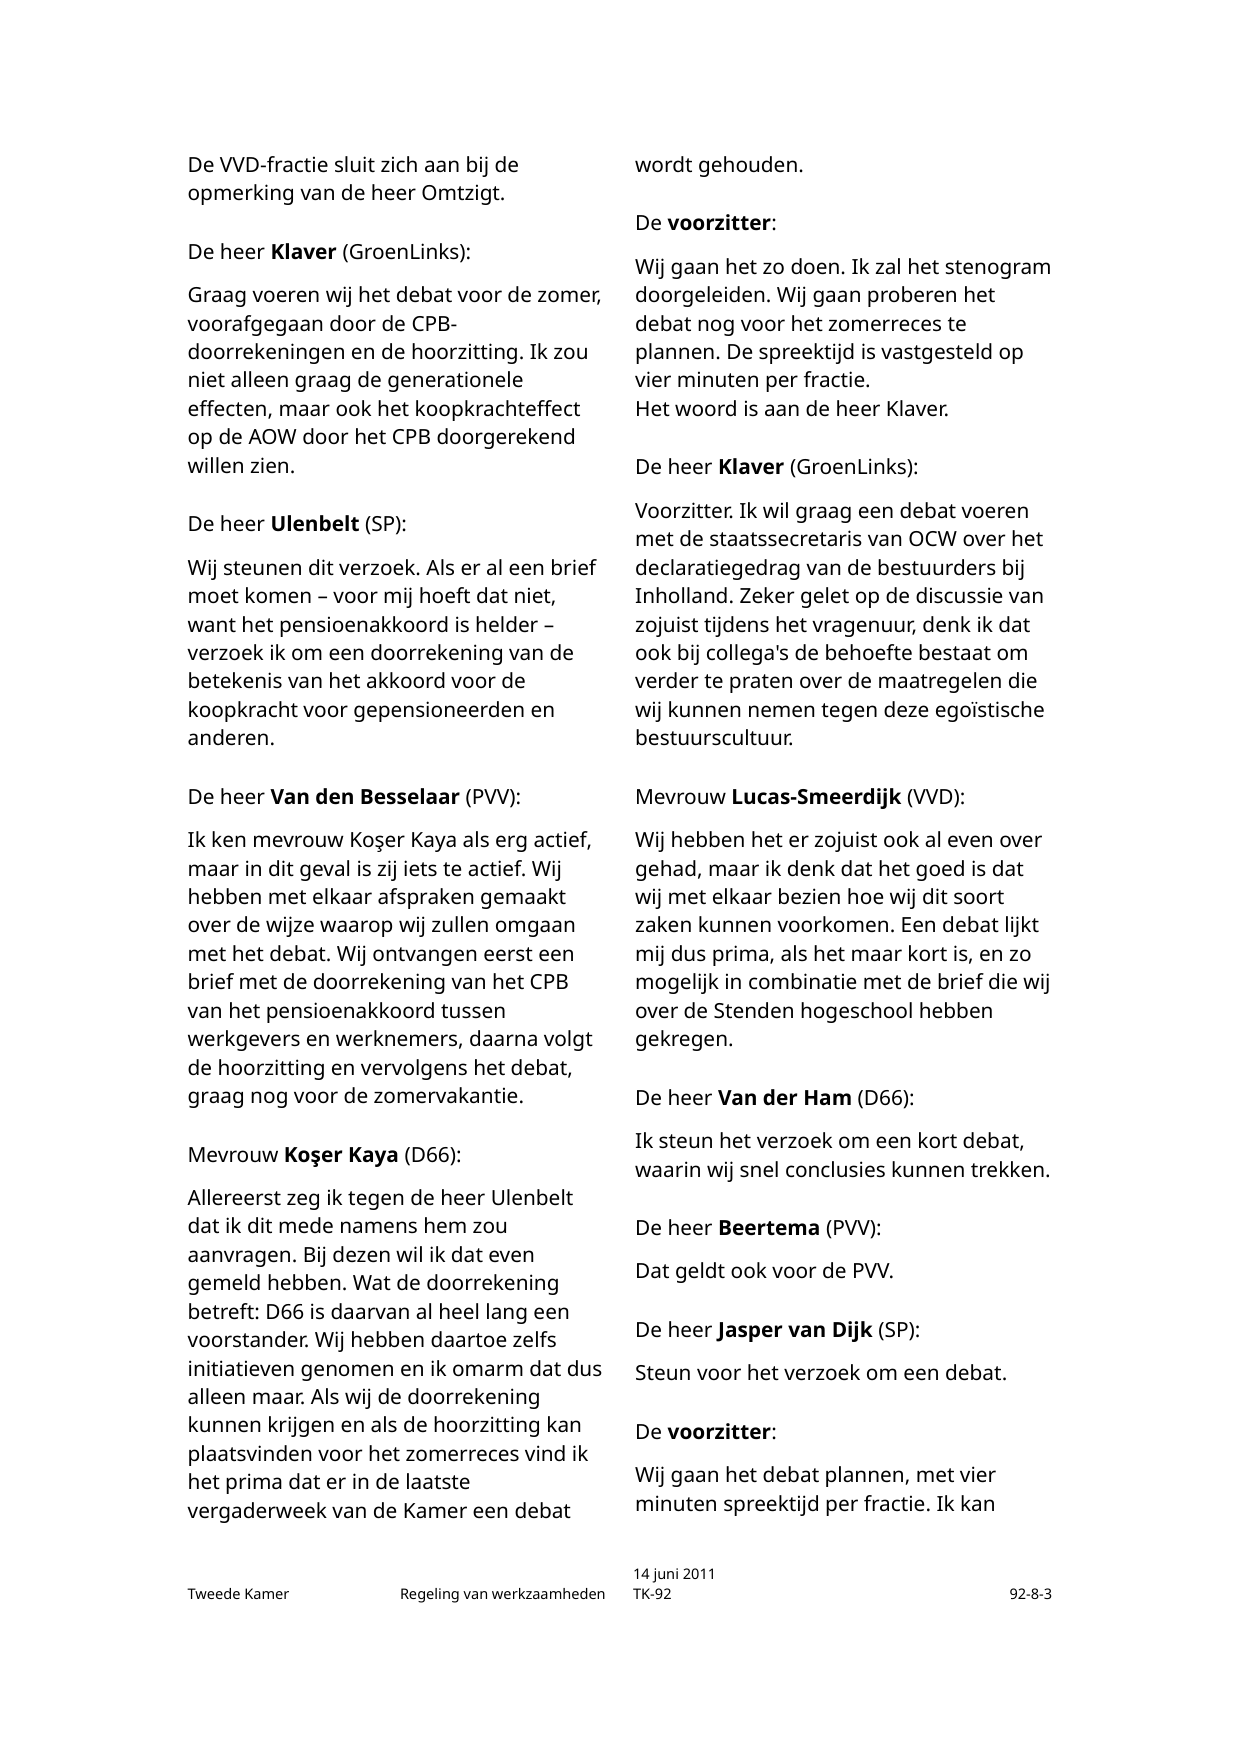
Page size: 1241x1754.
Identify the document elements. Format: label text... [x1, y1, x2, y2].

text Wij hebben het er zojuist ook al even over gehad, maar ik denk dat het goed is dat wij met elkaar bezien hoe wij dit soort zaken kunnen voorkomen. Een debat lijkt mij dus prima, als het maar kort is, en zo mogelijk in combinatie met de brief die wij over de Stenden hogeschool hebben gekregen. [635, 825, 1053, 1053]
text De heer Klaver (GroenLinks): [635, 452, 1053, 481]
text De heer Van den Besselaar (PVV): [187, 782, 605, 810]
text De voorzitter: [635, 1417, 1053, 1445]
text Mevrouw Lucas-Smeerdijk (VVD): [635, 782, 1053, 810]
text Het woord is aan de heer Klaver. [635, 394, 1053, 422]
text Ik ken mevrouw Koşer Kaya als erg actief, maar in dit geval is zij iets te actief. Wij hebben met elkaar afspraken gemaakt over de wijze waarop wij zullen omgaan met het debat. Wij ontvangen eerst een brief met de doorrekening van het CPB van het pensioenakkoord tussen werkgevers en werknemers, daarna volgt de hoorzitting en vervolgens het debat, graag nog voor de zomervakantie. [187, 825, 605, 1110]
text De heer Ulenbelt (SP): [187, 509, 605, 538]
text Steun voor het verzoek om een debat. [635, 1358, 1053, 1387]
text Wij gaan het zo doen. Ik zal het stenogram doorgeleiden. Wij gaan proberen het debat nog voor het zomerreces te plannen. De spreektijd is vastgesteld op vier minuten per fractie. [635, 252, 1053, 394]
text De VVD-fractie sluit zich aan bij de opmerking van de heer Omtzigt. [187, 150, 605, 207]
text wordt gehouden. [635, 150, 1053, 178]
text De heer Beertema (PVV): [635, 1213, 1053, 1242]
text Voorzitter. Ik wil graag een debat voeren met de staatssecretaris van OCW over het declaratiegedrag van de bestuurders bij Inholland. Zeker gelet op de discussie van zojuist tijdens het vragenuur, denk ik dat ook bij collega's de behoefte bestaat om verder te praten over de maatregelen die wij kunnen nemen tegen deze egoïstische bestuurscultuur. [635, 496, 1053, 752]
text Wij steunen dit verzoek. Als er al een brief moet komen – voor mij hoeft dat niet, want het pensioenakkoord is helder – verzoek ik om een doorrekening van de betekenis van het akkoord voor de koopkracht voor gepensioneerden en anderen. [187, 553, 605, 752]
text De heer Van der Ham (D66): [635, 1083, 1053, 1111]
text Ik steun het verzoek om een kort debat, waarin wij snel conclusies kunnen trekken. [635, 1126, 1053, 1183]
text Wij gaan het debat plannen, met vier minuten spreektijd per fractie. Ik kan [635, 1460, 1053, 1517]
text De heer Klaver (GroenLinks): [187, 237, 605, 265]
text Allereerst zeg ik tegen de heer Ulenbelt dat ik dit mede namens hem zou aanvragen. Bij dezen wil ik dat even gemeld hebben. Wat de doorrekening betreft: D66 is daarvan al heel lang een voorstander. Wij hebben daartoe zelfs initiatieven genomen en ik omarm dat dus alleen maar. Als wij de doorrekening kunnen krijgen en als de hoorzitting kan plaatsvinden voor het zomerreces vind ik het prima dat er in de laatste vergaderweek van de Kamer een debat [187, 1183, 605, 1524]
text Dat geldt ook voor de PVV. [635, 1257, 1053, 1285]
text De voorzitter: [635, 208, 1053, 237]
text De heer Jasper van Dijk (SP): [635, 1315, 1053, 1343]
text Graag voeren wij het debat voor de zomer, voorafgegaan door de CPB-doorrekeningen en de hoorzitting. Ik zou niet alleen graag de generationele effecten, maar ook het koopkrachteffect op de AOW door het CPB doorgerekend willen zien. [187, 280, 605, 479]
text Mevrouw Koşer Kaya (D66): [187, 1140, 605, 1168]
